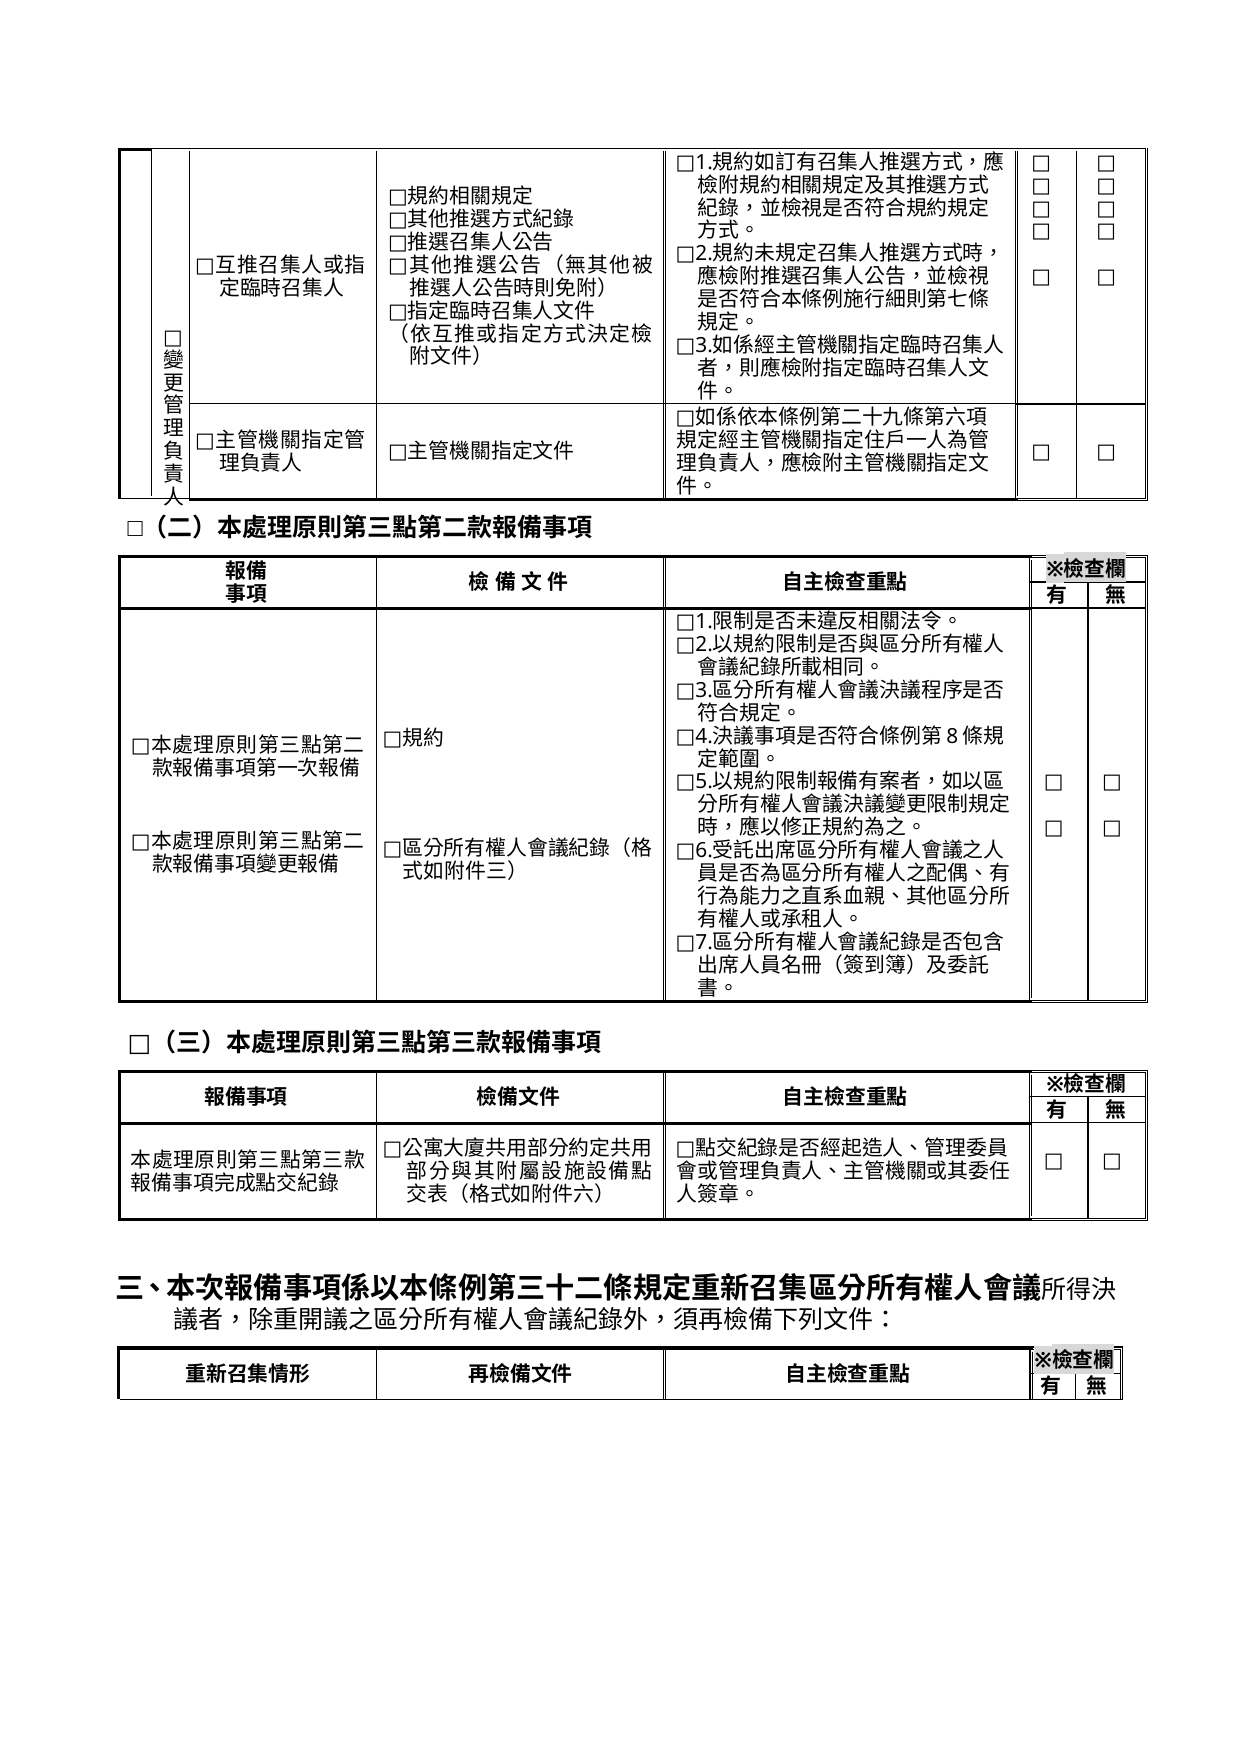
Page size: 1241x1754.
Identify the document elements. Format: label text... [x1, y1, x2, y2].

table_header 自主檢查重點 [666, 558, 1029, 607]
table_cell □第一次管理負責人報備 □變更管理負責人 [152, 149, 189, 498]
table_header 檢 備 文 件 [377, 558, 663, 607]
text 三、本次報備事項係以本條例第三十二條規定重新召集區分所有權人會議所得決議者，除重開議之區分所有權人會議紀錄外，須再檢備下列文件： [115, 1276, 1116, 1334]
table_header ※檢查欄 [1030, 1073, 1145, 1096]
table_header 檢備文件 [377, 1073, 663, 1122]
table_cell □ □ [1089, 609, 1145, 1000]
table_header ※檢查欄 [1031, 1350, 1120, 1372]
table_cell 有 [1033, 1374, 1075, 1398]
table_cell 無 [1089, 583, 1145, 607]
table_cell 無 [1089, 1097, 1145, 1122]
table_header 報備事項 [121, 1073, 376, 1122]
table_cell □ [1016, 405, 1076, 498]
table_cell □公寓大廈共用部分約定共用部分與其附屬設施設備點交表（格式如附件六） [377, 1125, 663, 1218]
table_header 自主檢查重點 [666, 1350, 1029, 1398]
table_cell 有 [1032, 583, 1087, 607]
table_cell □ [1089, 1123, 1145, 1218]
table_cell 無 [1076, 1374, 1120, 1398]
table_header 重新召集情形 [120, 1350, 376, 1398]
table_header ※檢查欄 [1030, 558, 1145, 581]
table_cell □ [1077, 405, 1145, 498]
table_cell □ [1030, 1123, 1087, 1218]
text □（二）本處理原則第三點第二款報備事項 [127, 513, 1116, 542]
table_cell □主管機關指定文件 [377, 404, 663, 498]
table_cell □管理委員會 □管理負責人 [121, 151, 152, 498]
table_cell □ □ [1030, 609, 1087, 1000]
table_cell □本處理原則第三點第二款報備事項第一次報備 □本處理原則第三點第二款報備事項變更報備 [121, 610, 376, 1000]
table_cell 本處理原則第三點第三款報備事項完成點交紀錄 [121, 1125, 376, 1218]
table_cell □點交紀錄是否經起造人、管理委員會或管理負責人、主管機關或其委任人簽章。 [666, 1125, 1029, 1218]
table_header 再檢備文件 [377, 1350, 663, 1398]
table_cell □1.規約如訂有召集人推選方式，應檢附規約相關規定及其推選方式紀錄，並檢視是否符合規約規定方式。 □2.規約未規定召集人推選方式時，應檢附推選召集人公告，並檢視是否符合本條例施行細則第七條規定。 □3.如係經主管機關指定臨時召集人者，則應檢附指定臨時召集人文件。 [664, 149, 1016, 403]
table_cell □1.限制是否未違反相關法令。 □2.以規約限制是否與區分所有權人會議紀錄所載相同。 □3.區分所有權人會議決議程序是否符合規定。 □4.決議事項是否符合條例第8條規定範圍。 □5.以規約限制報備有案者，如以區分所有權人會議決議變更限制規定時，應以修正規約為之。 □6.受託出席區分所有權人會議之人員是否為區分所有權人之配偶、有行為能力之直系血親、其他區分所有權人或承租人。 □7.區分所有權人會議紀錄是否包含出席人員名冊（簽到簿）及委託書。 [666, 610, 1029, 1000]
table_header 自主檢查重點 [666, 1073, 1029, 1122]
table_cell □ □ □ □ □ [1016, 149, 1076, 403]
table_cell □規約 □區分所有權人會議紀錄（格式如附件三） [377, 610, 663, 1000]
table_cell □ □ □ □ □ [1076, 149, 1145, 403]
text □（三）本處理原則第三點第三款報備事項 [127, 1028, 1116, 1057]
table_cell □規約相關規定 □其他推選方式紀錄 □推選召集人公告 □其他推選公告（無其他被推選人公告時則免附） □指定臨時召集人文件 （依互推或指定方式決定檢附文件） [377, 149, 664, 403]
table_cell □如係依本條例第二十九條第六項規定經主管機關指定住戶一人為管理負責人，應檢附主管機關指定文件。 [666, 404, 1015, 498]
table_cell □互推召集人或指定臨時召集人 [189, 149, 377, 403]
table_header 報備 事項 [121, 558, 376, 607]
table_cell 有 [1032, 1097, 1087, 1122]
table_cell □主管機關指定管理負責人 [190, 404, 376, 498]
